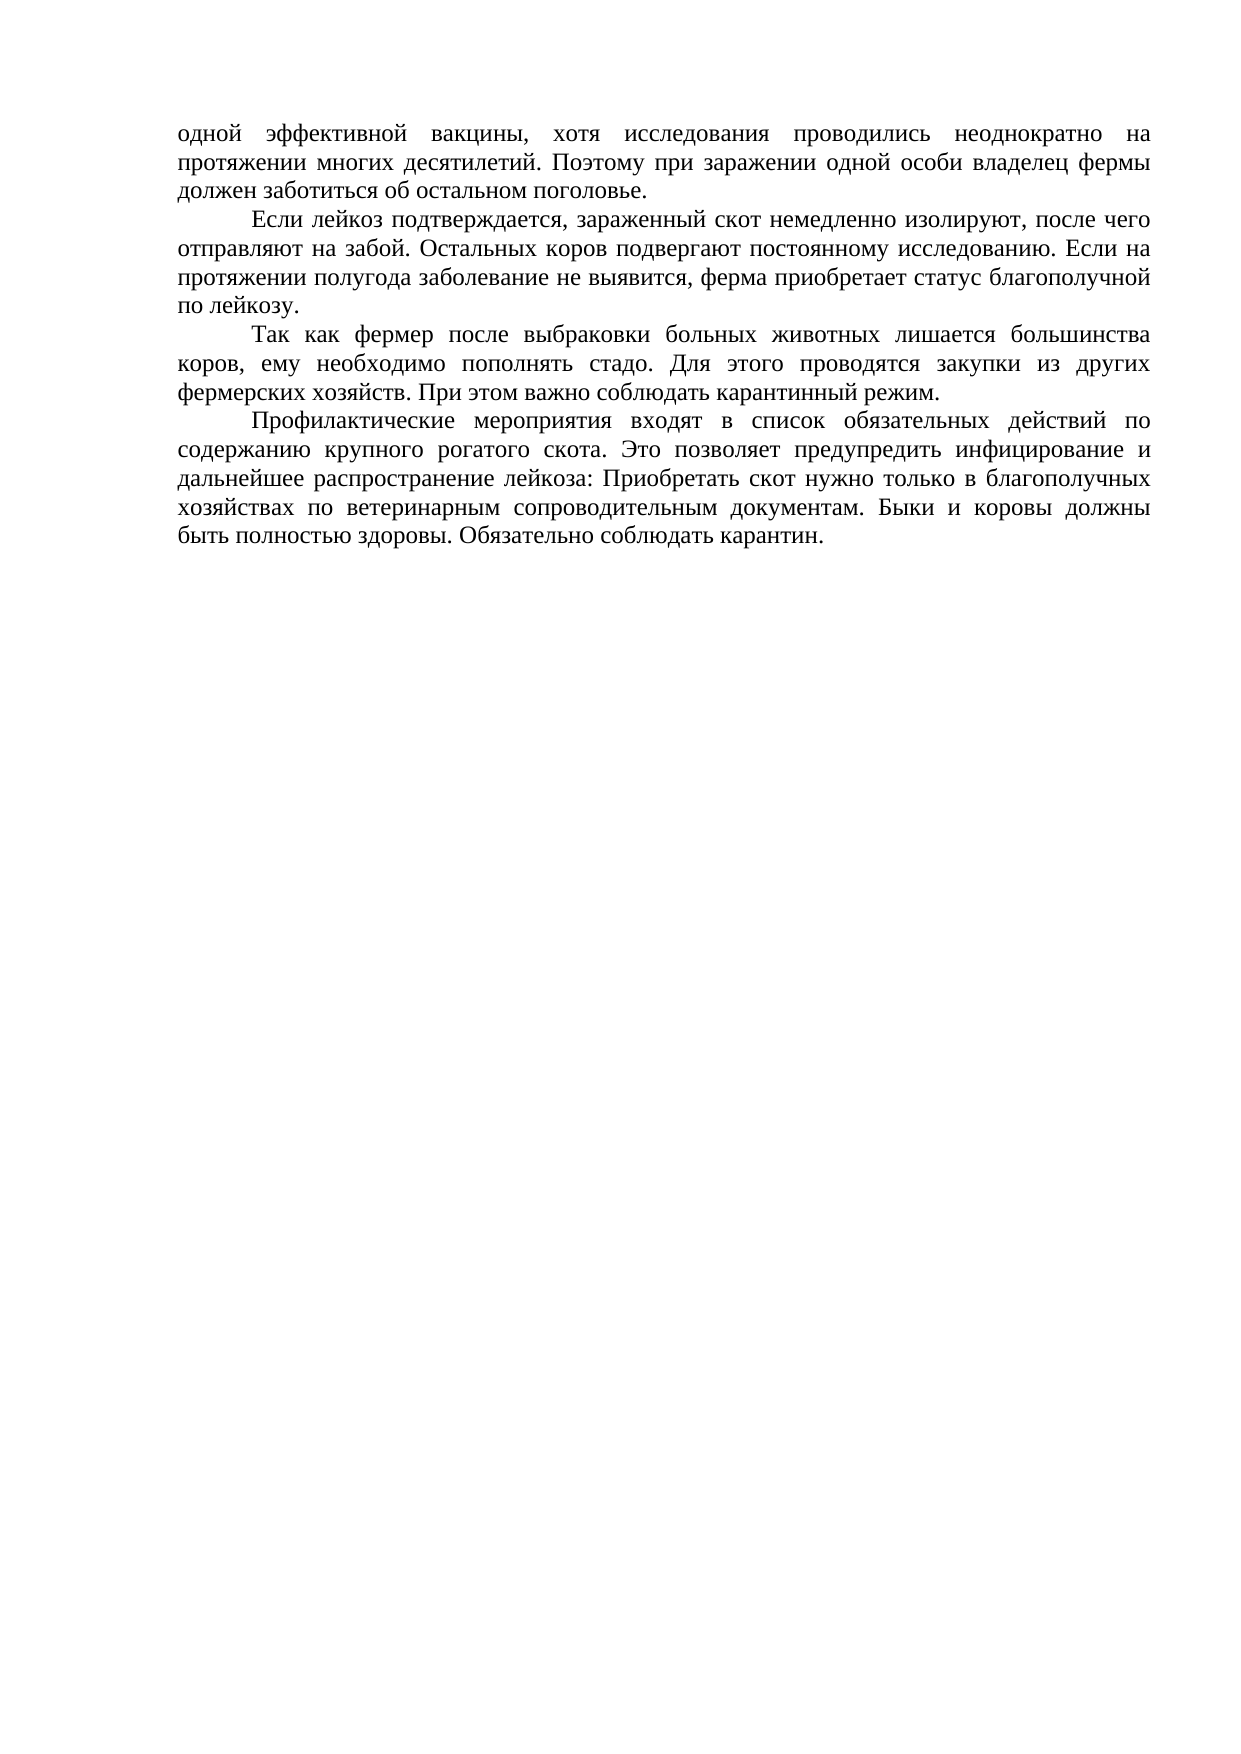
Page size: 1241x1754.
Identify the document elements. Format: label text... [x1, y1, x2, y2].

text Профилактические мероприятия входят в список обязательных действий по содержанию крупного рогатого скота. Это позволяет предупредить инфицирование и дальнейшее распространение лейкоза: Приобретать скот нужно только в благополучных хозяйствах по ветеринарным сопроводительным документам. Быки и коровы должны быть полностью здоровы. Обязательно соблюдать карантин. [177, 406, 1152, 549]
text Так как фермер после выбраковки больных животных лишается большинства коров, ему необходимо пополнять стадо. Для этого проводятся закупки из других фермерских хозяйств. При этом важно соблюдать карантинный режим. [177, 319, 1152, 406]
text одной эффективной вакцины, хотя исследования проводились неоднократно на протяжении многих десятилетий. Поэтому при заражении одной особи владелец фермы должен заботиться об остальном поголовье. [177, 118, 1152, 204]
text Если лейкоз подтверждается, зараженный скот немедленно изолируют, после чего отправляют на забой. Остальных коров подвергают постоянному исследованию. Если на протяжении полугода заболевание не выявится, ферма приобретает статус благополучной по лейкозу. [177, 204, 1152, 319]
